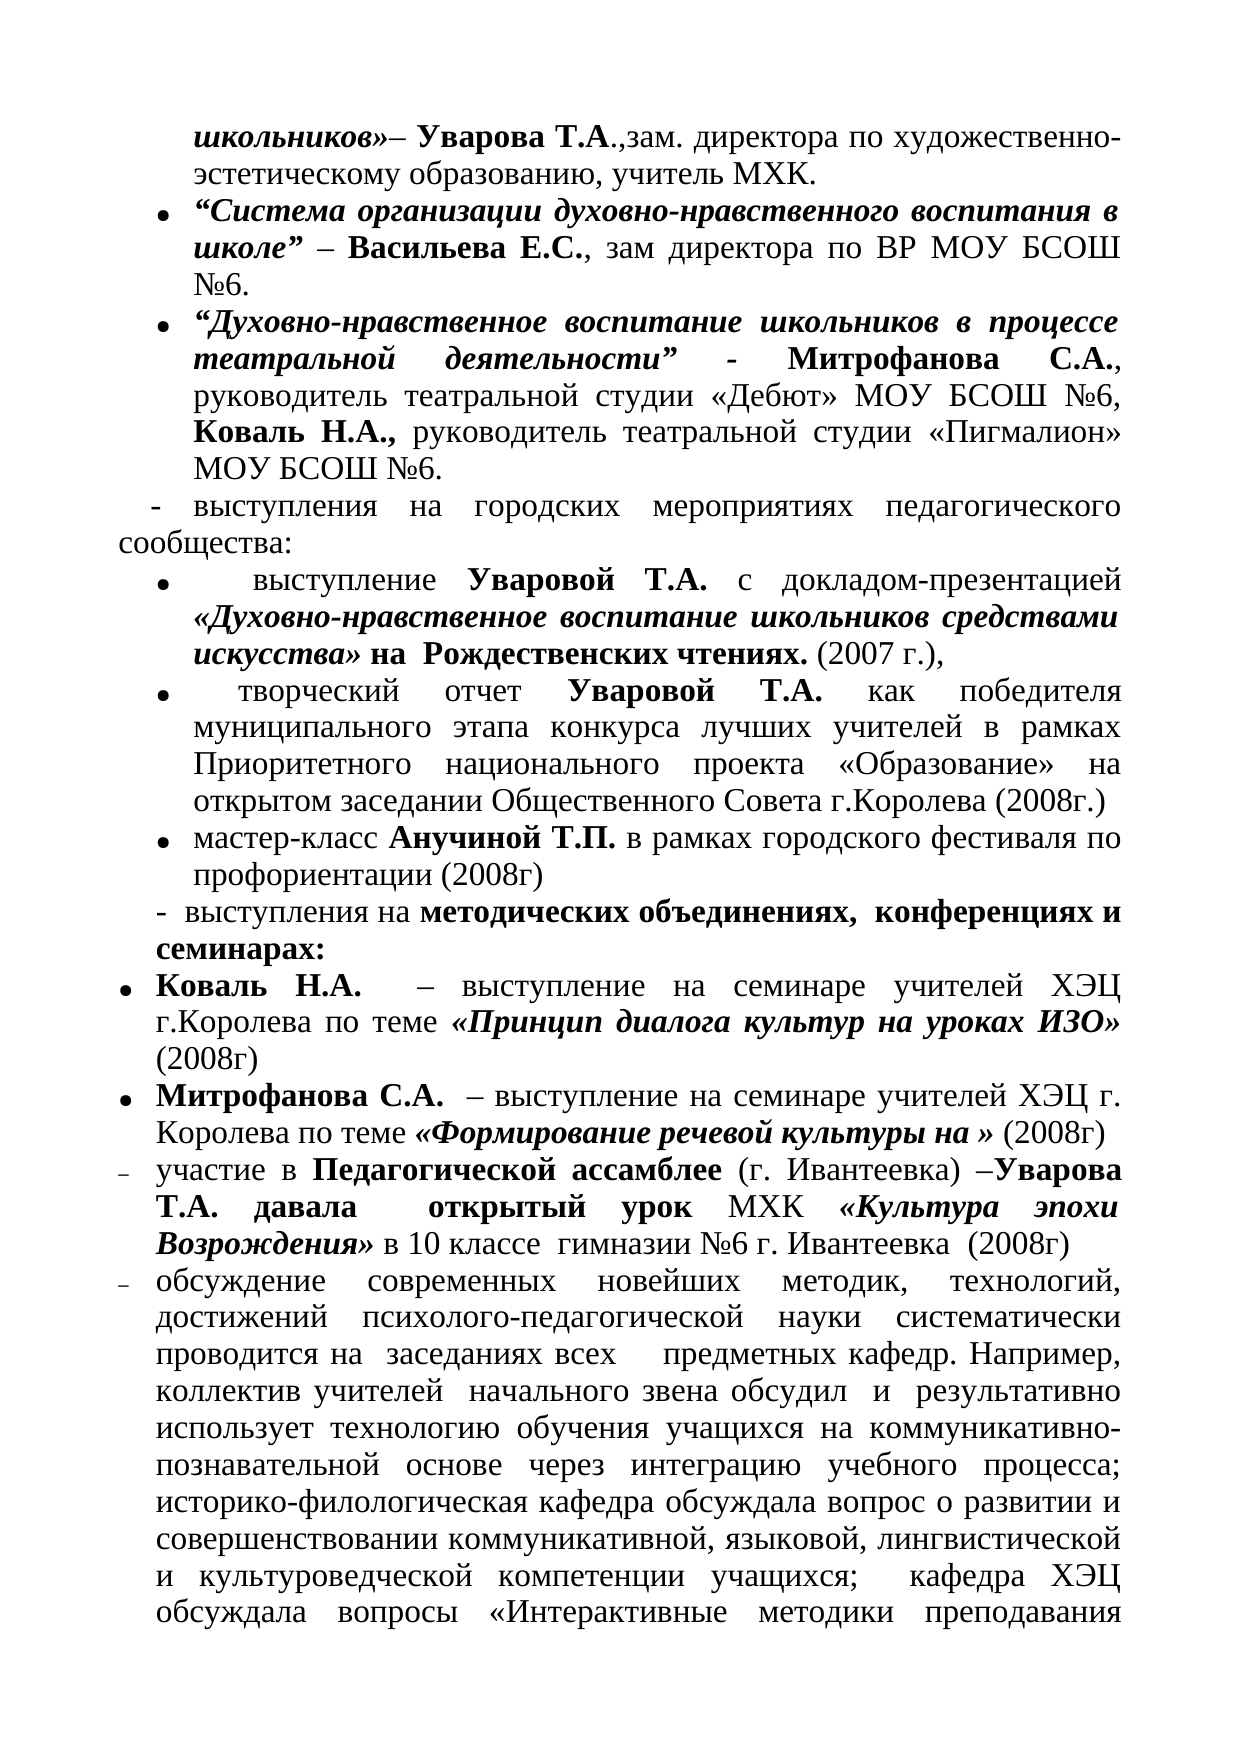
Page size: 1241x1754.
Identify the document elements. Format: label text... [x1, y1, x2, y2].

list участие в Педагогической ассамблее (г. Ивантеевка) –Уварова Т.А. давала открытый урок МХК «Культура эпохи Возрождения» в 10 классе гимназии №6 г. Ивантеевка (2008г) [118, 1151, 1122, 1261]
list мастер-класс Анучиной Т.П. в рамках городского фестиваля по профориентации (2008г) [156, 819, 1122, 892]
list “Система организации духовно-нравственного воспитания в школе” – Васильева Е.С., зам директора по ВР МОУ БСОШ №6. [156, 192, 1122, 302]
text - выступления на городских мероприятиях педагогического сообщества: [118, 487, 1122, 561]
list Коваль Н.А. – выступление на семинаре учителей ХЭЦ г.Королева по теме «Принцип диалога культур на уроках ИЗО» (2008г) [118, 966, 1122, 1077]
list “Духовно-нравственное воспитание школьников в процессе театральной деятельности” - Митрофанова С.А., руководитель театральной студии «Дебют» МОУ БСОШ №6, Коваль Н.А., руководитель театральной студии «Пигмалион» МОУ БСОШ №6. [156, 302, 1122, 487]
list обсуждение современных новейших методик, технологий, достижений психолого-педагогической науки систематически проводится на заседаниях всех предметных кафедр. Например, коллектив учителей начального звена обсудил и результативно использует технологию обучения учащихся на коммуникативно-познавательной основе через интеграцию учебного процесса; историко-филологическая кафедра обсуждала вопрос о развитии и совершенствовании коммуникативной, языковой, лингвистической и культуроведческой компетенции учащихся; кафедра ХЭЦ обсуждала вопросы «Интерактивные методики преподавания [118, 1261, 1122, 1630]
list выступление Уваровой Т.А. с докладом-презентацией «Духовно-нравственное воспитание школьников средствами искусства» на Рождественских чтениях. (2007 г.), [156, 561, 1122, 671]
list творческий отчет Уваровой Т.А. как победителя муниципального этапа конкурса лучших учителей в рамках Приоритетного национального проекта «Образование» на открытом заседании Общественного Совета г.Королева (2008г.) [156, 671, 1122, 819]
list - выступления на методических объединениях, конференциях и семинарах: [118, 892, 1122, 966]
list Митрофанова С.А. – выступление на семинаре учителей ХЭЦ г. Королева по теме «Формирование речевой культуры на » (2008г) [118, 1077, 1122, 1151]
list школьников»– Уварова Т.А.,зам. директора по художественно-эстетическому образованию, учитель МХК. [156, 118, 1122, 192]
